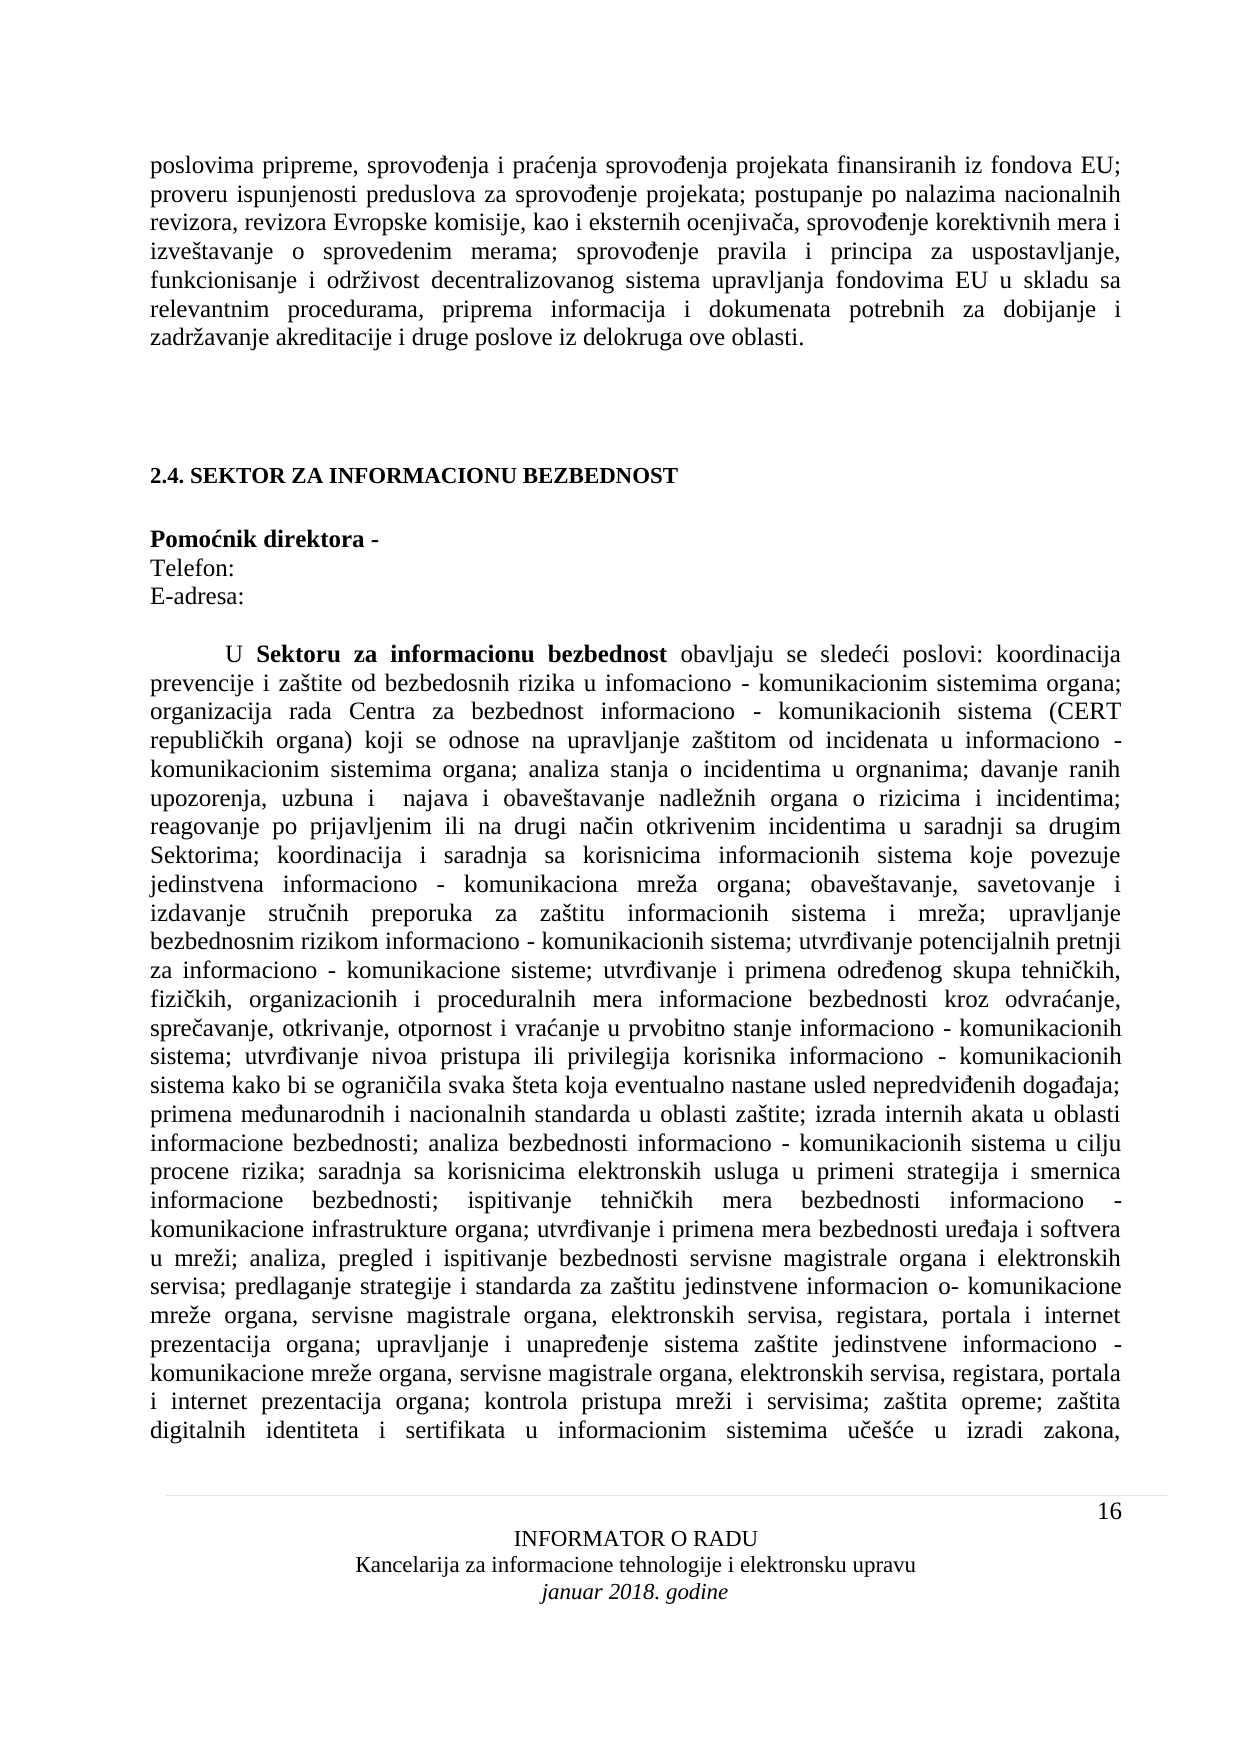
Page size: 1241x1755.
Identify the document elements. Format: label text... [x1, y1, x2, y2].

subtitle 2.4. SEKTOR ZA INFORMACIONU BEZBEDNOST [150, 462, 1122, 489]
text E-adresa: [150, 581, 1122, 610]
text poslovima pripreme, sprovođenja i praćenja sprovođenja projekata finansiranih iz fondova EU; proveru ispunjenosti preduslova za sprovođenje projekata; postupanje po nalazima nacionalnih revizora, revizora Evropske komisije, kao i eksternih ocenjivača, sprovođenje korektivnih mera i izveštavanje o sprovedenim merama; sprovođenje pravila i principa za uspostavlјanje, funkcionisanje i održivost decentralizovanog sistema upravlјanja fondovima EU u skladu sa relevantnim procedurama, priprema informacija i dokumenata potrebnih za dobijanje i zadržavanje akreditacije i druge poslove iz delokruga ove oblasti. [150, 150, 1122, 351]
text U Sektoru za informacionu bezbednost obavlјaju se sledeći poslovi: koordinacija prevencije i zaštite od bezbedosnih rizika u infomaciono - komunikacionim sistemima organa; organizacija rada Centra za bezbednost informaciono - komunikacionih sistema (CERT republičkih organa) koji se odnose na upravlјanje zaštitom od incidenata u informaciono - komunikacionim sistemima organa; analiza stanja o incidentima u orgnanima; davanje ranih upozorenja, uzbuna i najava i obaveštavanje nadležnih organa o rizicima i incidentima; reagovanje po prijavlјenim ili na drugi način otkrivenim incidentima u saradnji sa drugim Sektorima; koordinacija i saradnja sa korisnicima informacionih sistema koje povezuje jedinstvena informaciono - komunikaciona mreža organa; obaveštavanje, savetovanje i izdavanje stručnih preporuka za zaštitu informacionih sistema i mreža; upravlјanje bezbednosnim rizikom informaciono - komunikacionih sistema; utvrđivanje potencijalnih pretnji za informaciono - komunikacione sisteme; utvrđivanje i primena određenog skupa tehničkih, fizičkih, organizacionih i proceduralnih mera informacione bezbednosti kroz odvraćanje, sprečavanje, otkrivanje, otpornost i vraćanje u prvobitno stanje informaciono - komunikacionih sistema; utvrđivanje nivoa pristupa ili privilegija korisnika informaciono - komunikacionih sistema kako bi se ograničila svaka šteta koja eventualno nastane usled nepredviđenih događaja; primena međunarodnih i nacionalnih standarda u oblasti zaštite; izrada internih akata u oblasti informacione bezbednosti; analiza bezbednosti informaciono - komunikacionih sistema u cilјu procene rizika; saradnja sa korisnicima elektronskih usluga u primeni strategija i smernica informacione bezbednosti; ispitivanje tehničkih mera bezbednosti informaciono - komunikacione infrastrukture organa; utvrđivanje i primena mera bezbednosti uređaja i softvera u mreži; analiza, pregled i ispitivanje bezbednosti servisne magistrale organa i elektronskih servisa; predlaganje strategije i standarda za zaštitu jedinstvene informacion o- komunikacione mreže organa, servisne magistrale organa, elektronskih servisa, registara, portala i internet prezentacija organa; upravlјanje i unapređenje sistema zaštite jedinstvene informaciono - komunikacione mreže organa, servisne magistrale organa, elektronskih servisa, registara, portala i internet prezentacija organa; kontrola pristupa mreži i servisima; zaštita opreme; zaštita digitalnih identiteta i sertifikata u informacionim sistemima učešće u izradi zakona, [150, 639, 1122, 1444]
text Telefon: [150, 553, 1122, 581]
text Pomoćnik direktora - [150, 524, 1122, 553]
